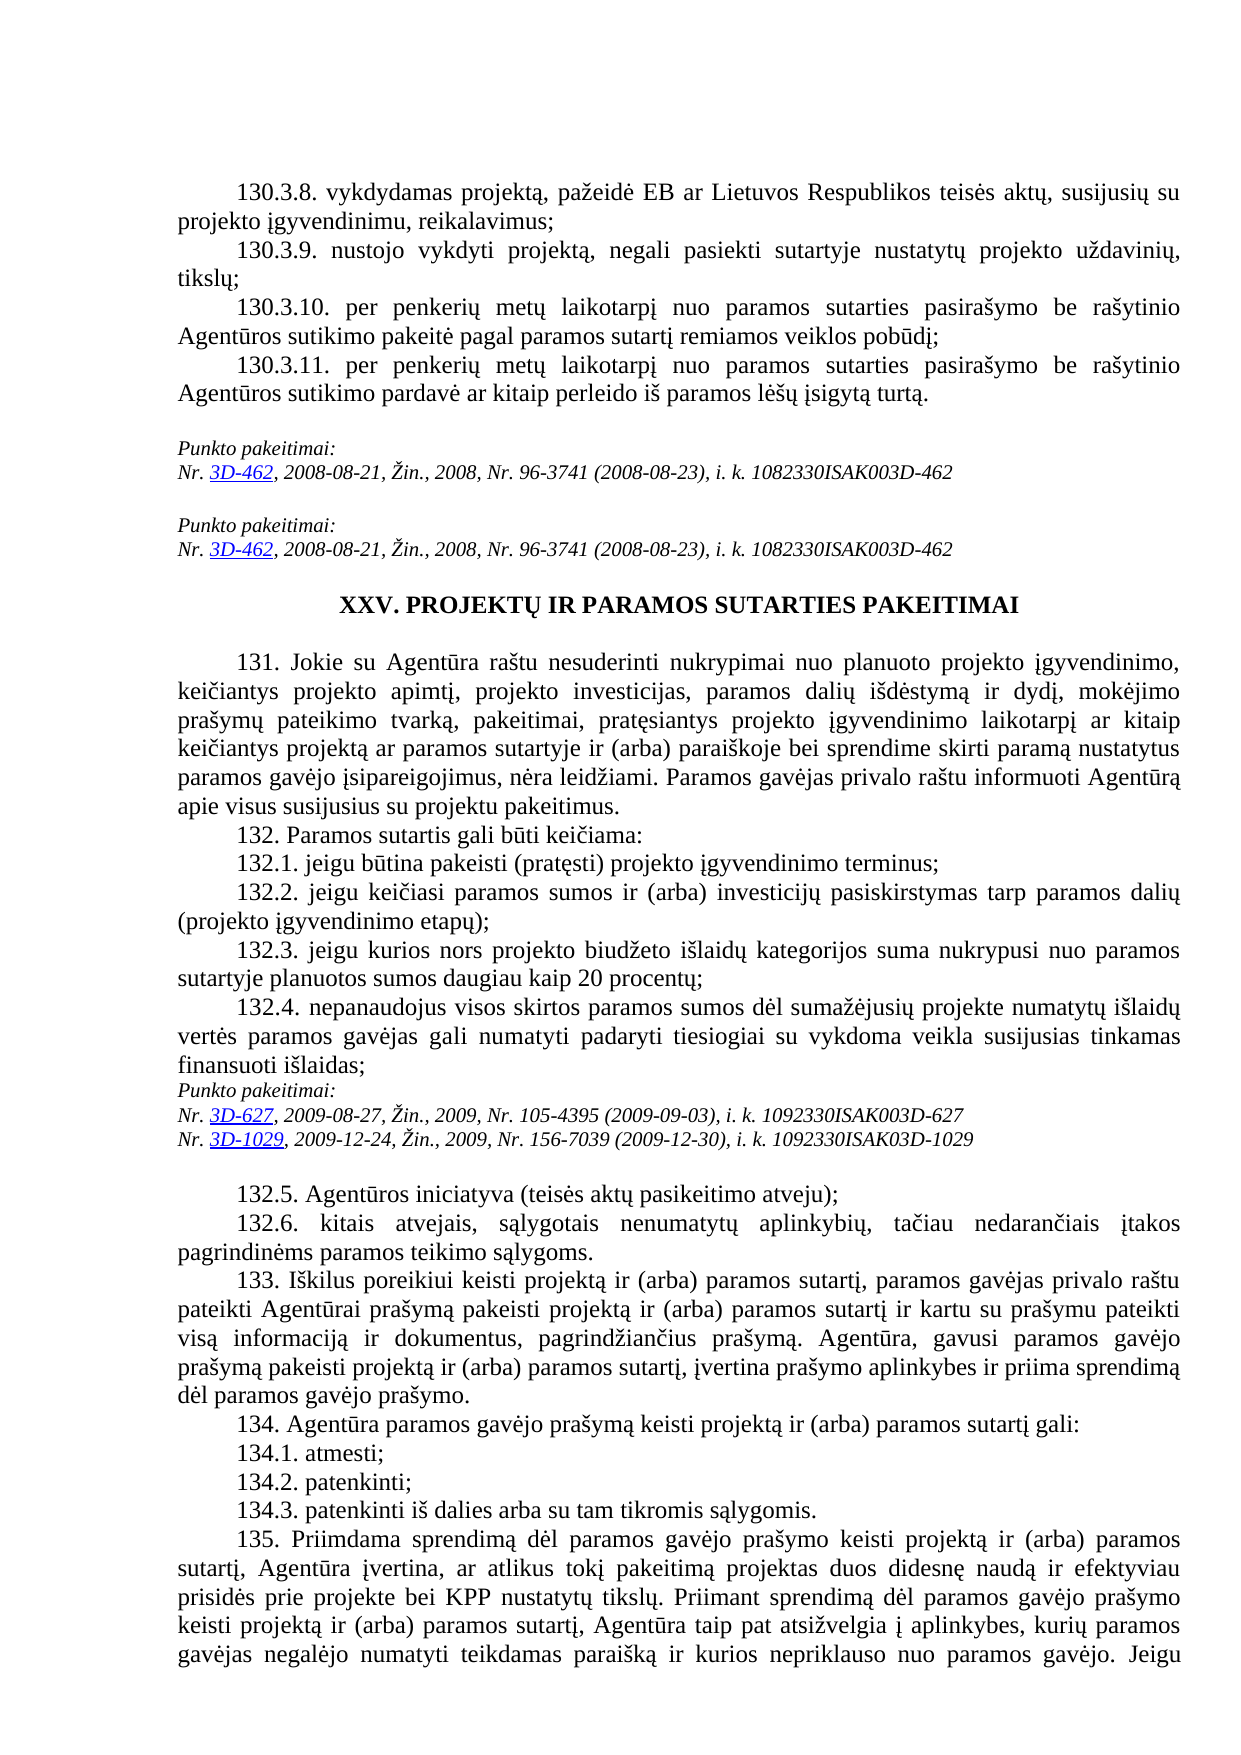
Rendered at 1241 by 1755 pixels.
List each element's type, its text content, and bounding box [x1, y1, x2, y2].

text 132.2. jeigu keičiasi paramos sumos ir (arba) investicijų pasiskirstymas tarp paramos dalių (projekto įgyvendinimo etapų); [177, 877, 1181, 935]
text 132.5. Agentūros iniciatyva (teisės aktų pasikeitimo atveju); [177, 1179, 1181, 1208]
text 130.3.10. per penkerių metų laikotarpį nuo paramos sutarties pasirašymo be rašytinio Agentūros sutikimo pakeitė pagal paramos sutartį remiamos veiklos pobūdį; [177, 292, 1181, 350]
text Punkto pakeitimai: [177, 436, 1181, 460]
text 132.4. nepanaudojus visos skirtos paramos sumos dėl sumažėjusių projekte numatytų išlaidų vertės paramos gavėjas gali numatyti padaryti tiesiogiai su vykdoma veikla susijusias tinkamas finansuoti išlaidas; [177, 992, 1181, 1078]
text 130.3.11. per penkerių metų laikotarpį nuo paramos sutarties pasirašymo be rašytinio Agentūros sutikimo pardavė ar kitaip perleido iš paramos lėšų įsigytą turtą. [177, 350, 1181, 407]
text 130.3.8. vykdydamas projektą, pažeidė EB ar Lietuvos Respublikos teisės aktų, susijusių su projekto įgyvendinimu, reikalavimus; [177, 177, 1181, 235]
text 132.3. jeigu kurios nors projekto biudžeto išlaidų kategorijos suma nukrypusi nuo paramos sutartyje planuotos sumos daugiau kaip 20 procentų; [177, 935, 1181, 992]
text 134.3. patenkinti iš dalies arba su tam tikromis sąlygomis. [177, 1496, 1181, 1524]
text Punkto pakeitimai: [177, 1078, 1181, 1102]
text 135. Priimdama sprendimą dėl paramos gavėjo prašymo keisti projektą ir (arba) paramos sutartį, Agentūra įvertina, ar atlikus tokį pakeitimą projektas duos didesnę naudą ir efektyviau prisidės prie projekte bei KPP nustatytų tikslų. Priimant sprendimą dėl paramos gavėjo prašymo keisti projektą ir (arba) paramos sutartį, Agentūra taip pat atsižvelgia į aplinkybes, kurių paramos gavėjas negalėjo numatyti teikdamas paraišką ir kurios nepriklauso nuo paramos gavėjo. Jeigu [177, 1524, 1181, 1668]
text Nr. 3D-462, 2008-08-21, Žin., 2008, Nr. 96-3741 (2008-08-23), i. k. 1082330ISAK003D-462 [177, 537, 1181, 561]
text 131. Jokie su Agentūra raštu nesuderinti nukrypimai nuo planuoto projekto įgyvendinimo, keičiantys projekto apimtį, projekto investicijas, paramos dalių išdėstymą ir dydį, mokėjimo prašymų pateikimo tvarką, pakeitimai, pratęsiantys projekto įgyvendinimo laikotarpį ar kitaip keičiantys projektą ar paramos sutartyje ir (arba) paraiškoje bei sprendime skirti paramą nustatytus paramos gavėjo įsipareigojimus, nėra leidžiami. Paramos gavėjas privalo raštu informuoti Agentūrą apie visus susijusius su projektu pakeitimus. [177, 647, 1181, 820]
text Nr. 3D-627, 2009-08-27, Žin., 2009, Nr. 105-4395 (2009-09-03), i. k. 1092330ISAK003D-627 [177, 1102, 1181, 1127]
text Nr. 3D-1029, 2009-12-24, Žin., 2009, Nr. 156-7039 (2009-12-30), i. k. 1092330ISAK03D-1029 [177, 1127, 1181, 1151]
text 134. Agentūra paramos gavėjo prašymą keisti projektą ir (arba) paramos sutartį gali: [177, 1409, 1181, 1438]
text Punkto pakeitimai: [177, 513, 1181, 537]
text Nr. 3D-462, 2008-08-21, Žin., 2008, Nr. 96-3741 (2008-08-23), i. k. 1082330ISAK003D-462 [177, 460, 1181, 484]
text 132.6. kitais atvejais, sąlygotais nenumatytų aplinkybių, tačiau nedarančiais įtakos pagrindinėms paramos teikimo sąlygoms. [177, 1208, 1181, 1266]
text 132.1. jeigu būtina pakeisti (pratęsti) projekto įgyvendinimo terminus; [177, 848, 1181, 877]
text XXV. PROJEKTŲ IR PARAMOS SUTARTIES PAKEITIMAI [177, 590, 1181, 618]
text 132. Paramos sutartis gali būti keičiama: [177, 820, 1181, 848]
text 133. Iškilus poreikiui keisti projektą ir (arba) paramos sutartį, paramos gavėjas privalo raštu pateikti Agentūrai prašymą pakeisti projektą ir (arba) paramos sutartį ir kartu su prašymu pateikti visą informaciją ir dokumentus, pagrindžiančius prašymą. Agentūra, gavusi paramos gavėjo prašymą pakeisti projektą ir (arba) paramos sutartį, įvertina prašymo aplinkybes ir priima sprendimą dėl paramos gavėjo prašymo. [177, 1266, 1181, 1409]
text 134.1. atmesti; [177, 1438, 1181, 1467]
text 130.3.9. nustojo vykdyti projektą, negali pasiekti sutartyje nustatytų projekto uždavinių, tikslų; [177, 235, 1181, 292]
text 134.2. patenkinti; [177, 1467, 1181, 1496]
